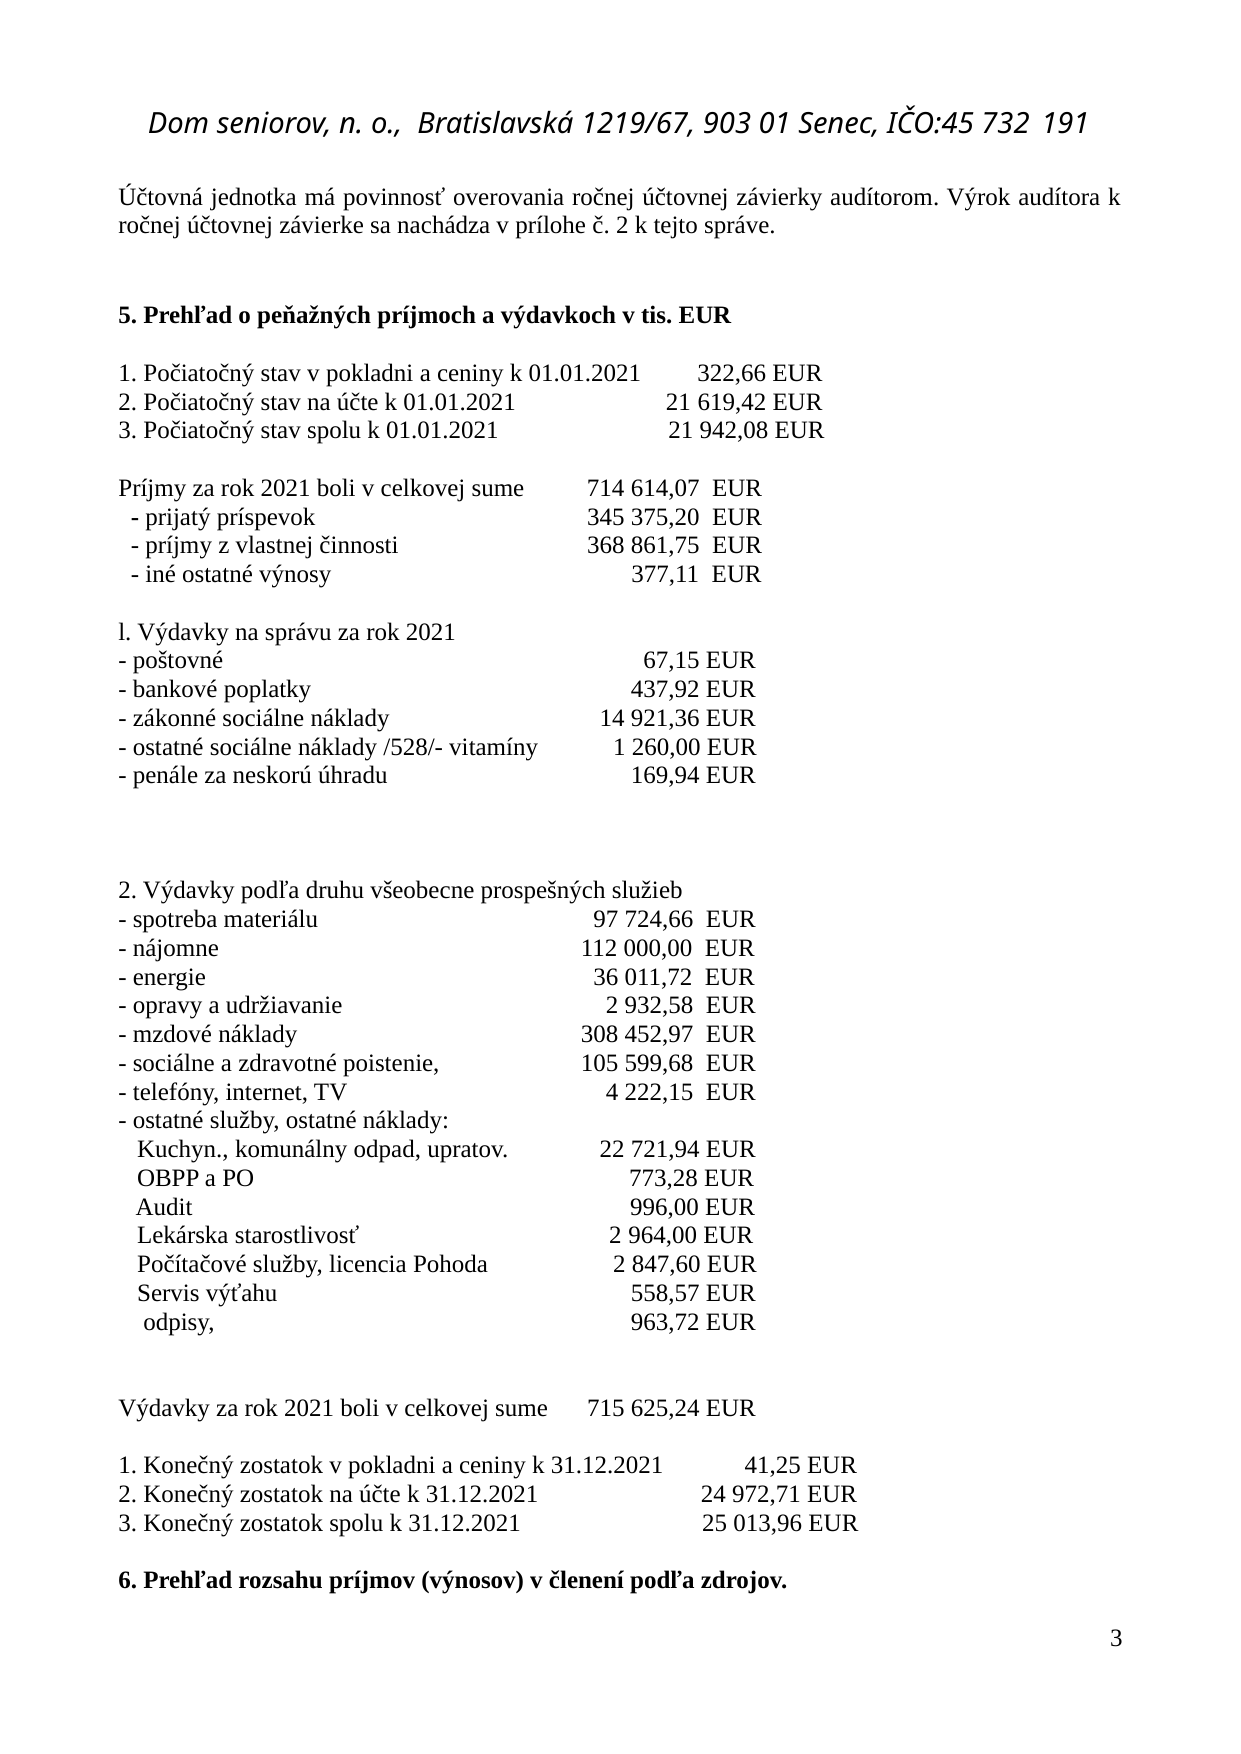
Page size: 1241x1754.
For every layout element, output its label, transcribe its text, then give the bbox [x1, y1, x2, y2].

text odpisy, 963,72 EUR [118, 1307, 1122, 1335]
text 2. Počiatočný stav na účte k 01.01.2021 21 619,42 EUR [118, 387, 1122, 415]
text - iné ostatné výnosy 377,11 EUR [118, 559, 1122, 588]
text - bankové poplatky 437,92 EUR [118, 674, 1122, 703]
text 6. Prehľad rozsahu príjmov (výnosov) v členení podľa zdrojov. [118, 1565, 1122, 1594]
text - zákonné sociálne náklady 14 921,36 EUR [118, 703, 1122, 732]
text 1. Konečný zostatok v pokladni a ceniny k 31.12.2021 41,25 EUR [118, 1450, 1122, 1479]
text Príjmy za rok 2021 boli v celkovej sume 714 614,07 EUR [118, 473, 1122, 502]
text 2. Výdavky podľa druhu všeobecne prospešných služieb [118, 875, 1122, 904]
text Audit 996,00 EUR [118, 1192, 1122, 1220]
text - opravy a udržiavanie 2 932,58 EUR [118, 990, 1122, 1019]
text Účtovná jednotka má povinnosť overovania ročnej účtovnej závierky audítorom. Výrok audítora k ročnej účtovnej závierke sa nachádza v prílohe č. 2 k tejto správe. [118, 182, 1122, 239]
text 2. Konečný zostatok na účte k 31.12.2021 24 972,71 EUR [118, 1479, 1122, 1508]
text Servis výťahu 558,57 EUR [118, 1278, 1122, 1307]
text - príjmy z vlastnej činnosti 368 861,75 EUR [118, 530, 1122, 559]
text Počítačové služby, licencia Pohoda 2 847,60 EUR [118, 1249, 1122, 1278]
text - ostatné služby, ostatné náklady: [118, 1105, 1122, 1134]
text 5. Prehľad o peňažných príjmoch a výdavkoch v tis. EUR [118, 300, 1122, 329]
text - energie 36 011,72 EUR [118, 962, 1122, 990]
text OBPP a PO 773,28 EUR [118, 1163, 1122, 1192]
text 3. Konečný zostatok spolu k 31.12.2021 25 013,96 EUR [118, 1508, 1122, 1537]
text Výdavky za rok 2021 boli v celkovej sume 715 625,24 EUR [118, 1393, 1122, 1422]
text 1. Počiatočný stav v pokladni a ceniny k 01.01.2021 322,66 EUR [118, 358, 1122, 387]
text - spotreba materiálu 97 724,66 EUR [118, 904, 1122, 933]
text Lekárska starostlivosť 2 964,00 EUR [118, 1220, 1122, 1249]
text - poštovné 67,15 EUR [118, 645, 1122, 674]
text - penále za neskorú úhradu 169,94 EUR [118, 760, 1122, 789]
text - telefóny, internet, TV 4 222,15 EUR [118, 1077, 1122, 1105]
text - ostatné sociálne náklady /528/- vitamíny 1 260,00 EUR [118, 732, 1122, 760]
text - prijatý príspevok 345 375,20 EUR [118, 502, 1122, 530]
text Kuchyn., komunálny odpad, upratov. 22 721,94 EUR [118, 1134, 1122, 1163]
text - mzdové náklady 308 452,97 EUR [118, 1019, 1122, 1048]
text l. Výdavky na správu za rok 2021 [118, 617, 1122, 645]
text 3. Počiatočný stav spolu k 01.01.2021 21 942,08 EUR [118, 415, 1122, 444]
text - sociálne a zdravotné poistenie, 105 599,68 EUR [118, 1048, 1122, 1077]
text - nájomne 112 000,00 EUR [118, 933, 1122, 962]
